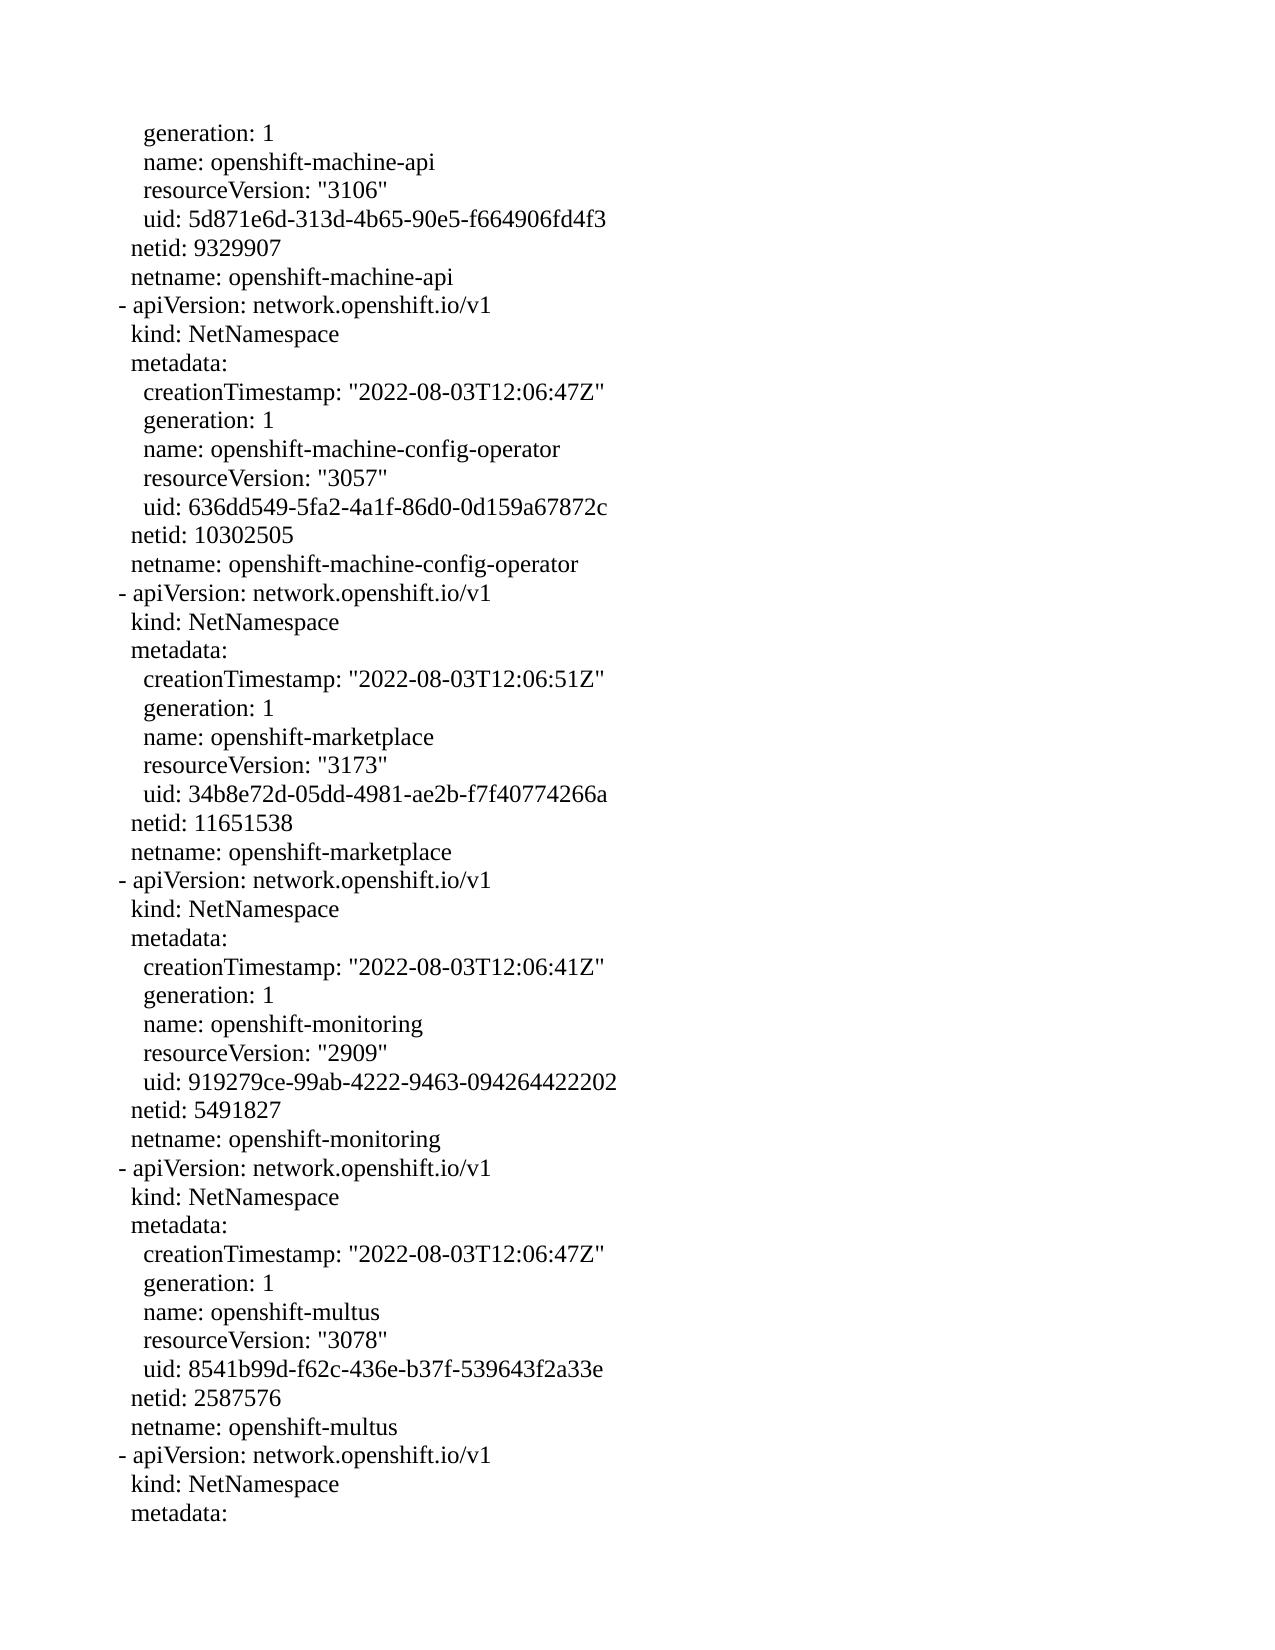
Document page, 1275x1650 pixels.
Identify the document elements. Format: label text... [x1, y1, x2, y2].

text uid: 5d871e6d-313d-4b65-90e5-f664906fd4f3 [118, 204, 1157, 233]
text name: openshift-monitoring [118, 1009, 1157, 1038]
text resourceVersion: "3057" [118, 463, 1157, 492]
text netname: openshift-monitoring [118, 1124, 1157, 1153]
text netid: 9329907 [118, 233, 1157, 262]
text netname: openshift-machine-config-operator [118, 549, 1157, 578]
text generation: 1 [118, 1268, 1157, 1297]
text generation: 1 [118, 118, 1157, 147]
text netid: 5491827 [118, 1096, 1157, 1124]
text resourceVersion: "2909" [118, 1038, 1157, 1067]
text metadata: [118, 348, 1157, 377]
text - apiVersion: network.openshift.io/v1 [118, 291, 1157, 319]
text name: openshift-marketplace [118, 722, 1157, 751]
text uid: 636dd549-5fa2-4a1f-86d0-0d159a67872c [118, 492, 1157, 521]
text kind: NetNamespace [118, 894, 1157, 923]
text resourceVersion: "3078" [118, 1326, 1157, 1354]
text kind: NetNamespace [118, 1182, 1157, 1211]
text kind: NetNamespace [118, 319, 1157, 348]
text uid: 8541b99d-f62c-436e-b37f-539643f2a33e [118, 1354, 1157, 1383]
text netid: 11651538 [118, 808, 1157, 837]
text netname: openshift-machine-api [118, 262, 1157, 291]
text name: openshift-machine-config-operator [118, 434, 1157, 463]
text netid: 10302505 [118, 521, 1157, 549]
text - apiVersion: network.openshift.io/v1 [118, 866, 1157, 894]
text name: openshift-machine-api [118, 147, 1157, 176]
text generation: 1 [118, 981, 1157, 1009]
text - apiVersion: network.openshift.io/v1 [118, 1441, 1157, 1469]
text generation: 1 [118, 693, 1157, 722]
text resourceVersion: "3173" [118, 751, 1157, 779]
text uid: 919279ce-99ab-4222-9463-094264422202 [118, 1067, 1157, 1096]
text generation: 1 [118, 406, 1157, 434]
text netname: openshift-marketplace [118, 837, 1157, 866]
text uid: 34b8e72d-05dd-4981-ae2b-f7f40774266a [118, 779, 1157, 808]
text creationTimestamp: "2022-08-03T12:06:41Z" [118, 952, 1157, 981]
text netid: 2587576 [118, 1383, 1157, 1412]
text metadata: [118, 1211, 1157, 1239]
text netname: openshift-multus [118, 1412, 1157, 1441]
text metadata: [118, 923, 1157, 952]
text creationTimestamp: "2022-08-03T12:06:51Z" [118, 664, 1157, 693]
text resourceVersion: "3106" [118, 176, 1157, 204]
text kind: NetNamespace [118, 1469, 1157, 1498]
text kind: NetNamespace [118, 607, 1157, 636]
text creationTimestamp: "2022-08-03T12:06:47Z" [118, 377, 1157, 406]
text - apiVersion: network.openshift.io/v1 [118, 578, 1157, 607]
text metadata: [118, 1498, 1157, 1527]
text - apiVersion: network.openshift.io/v1 [118, 1153, 1157, 1182]
text creationTimestamp: "2022-08-03T12:06:47Z" [118, 1239, 1157, 1268]
text metadata: [118, 636, 1157, 664]
text name: openshift-multus [118, 1297, 1157, 1326]
